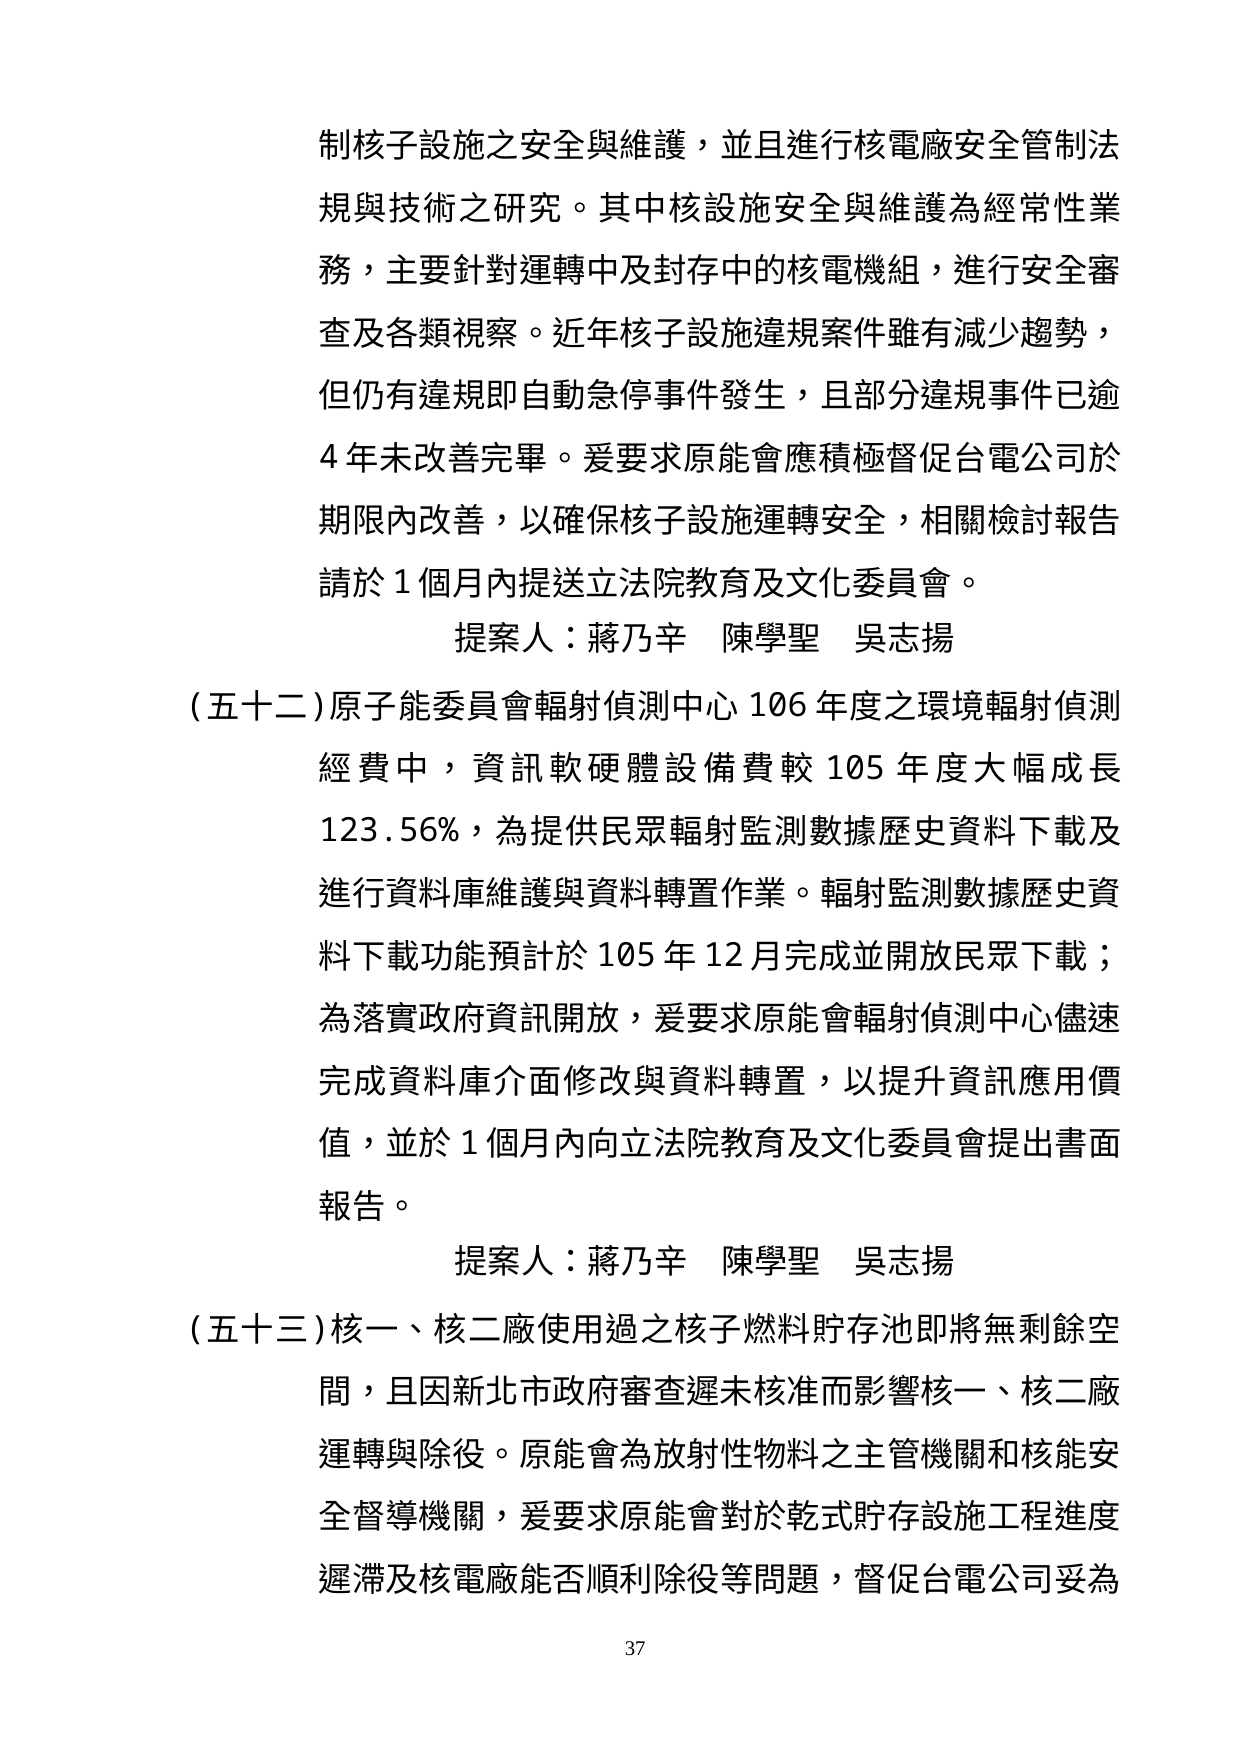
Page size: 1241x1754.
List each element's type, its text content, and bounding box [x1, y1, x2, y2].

text (五十二)原子能委員會輻射偵測中心106年度之環境輻射偵測經費中，資訊軟硬體設備費較105年度大幅成長123.56%，為提供民眾輻射監測數據歷史資料下載及進行資料庫維護與資料轉置作業。輻射監測數據歷史資料下載功能預計於105年12月完成並開放民眾下載；為落實政府資訊開放，爰要求原能會輻射偵測中心儘速完成資料庫介面修改與資料轉置，以提升資訊應用價值，並於1個月內向立法院教育及文化委員會提出書面報告。 [185, 673, 1122, 1235]
text 制核子設施之安全與維護，並且進行核電廠安全管制法規與技術之研究。其中核設施安全與維護為經常性業務，主要針對運轉中及封存中的核電機組，進行安全審查及各類視察。近年核子設施違規案件雖有減少趨勢，但仍有違規即自動急停事件發生，且部分違規事件已逾4年未改善完畢。爰要求原能會應積極督促台電公司於期限內改善，以確保核子設施運轉安全，相關檢討報告請於1個月內提送立法院教育及文化委員會。 [185, 112, 1122, 612]
text (五十三)核一、核二廠使用過之核子燃料貯存池即將無剩餘空間，且因新北市政府審查遲未核准而影響核一、核二廠運轉與除役。原能會為放射性物料之主管機關和核能安全督導機關，爰要求原能會對於乾式貯存設施工程進度遲滯及核電廠能否順利除役等問題，督促台電公司妥為 [185, 1296, 1122, 1608]
text 提案人：蔣乃辛 陳學聖 吳志揚 [148, 612, 1122, 660]
text 提案人：蔣乃辛 陳學聖 吳志揚 [148, 1235, 1122, 1283]
